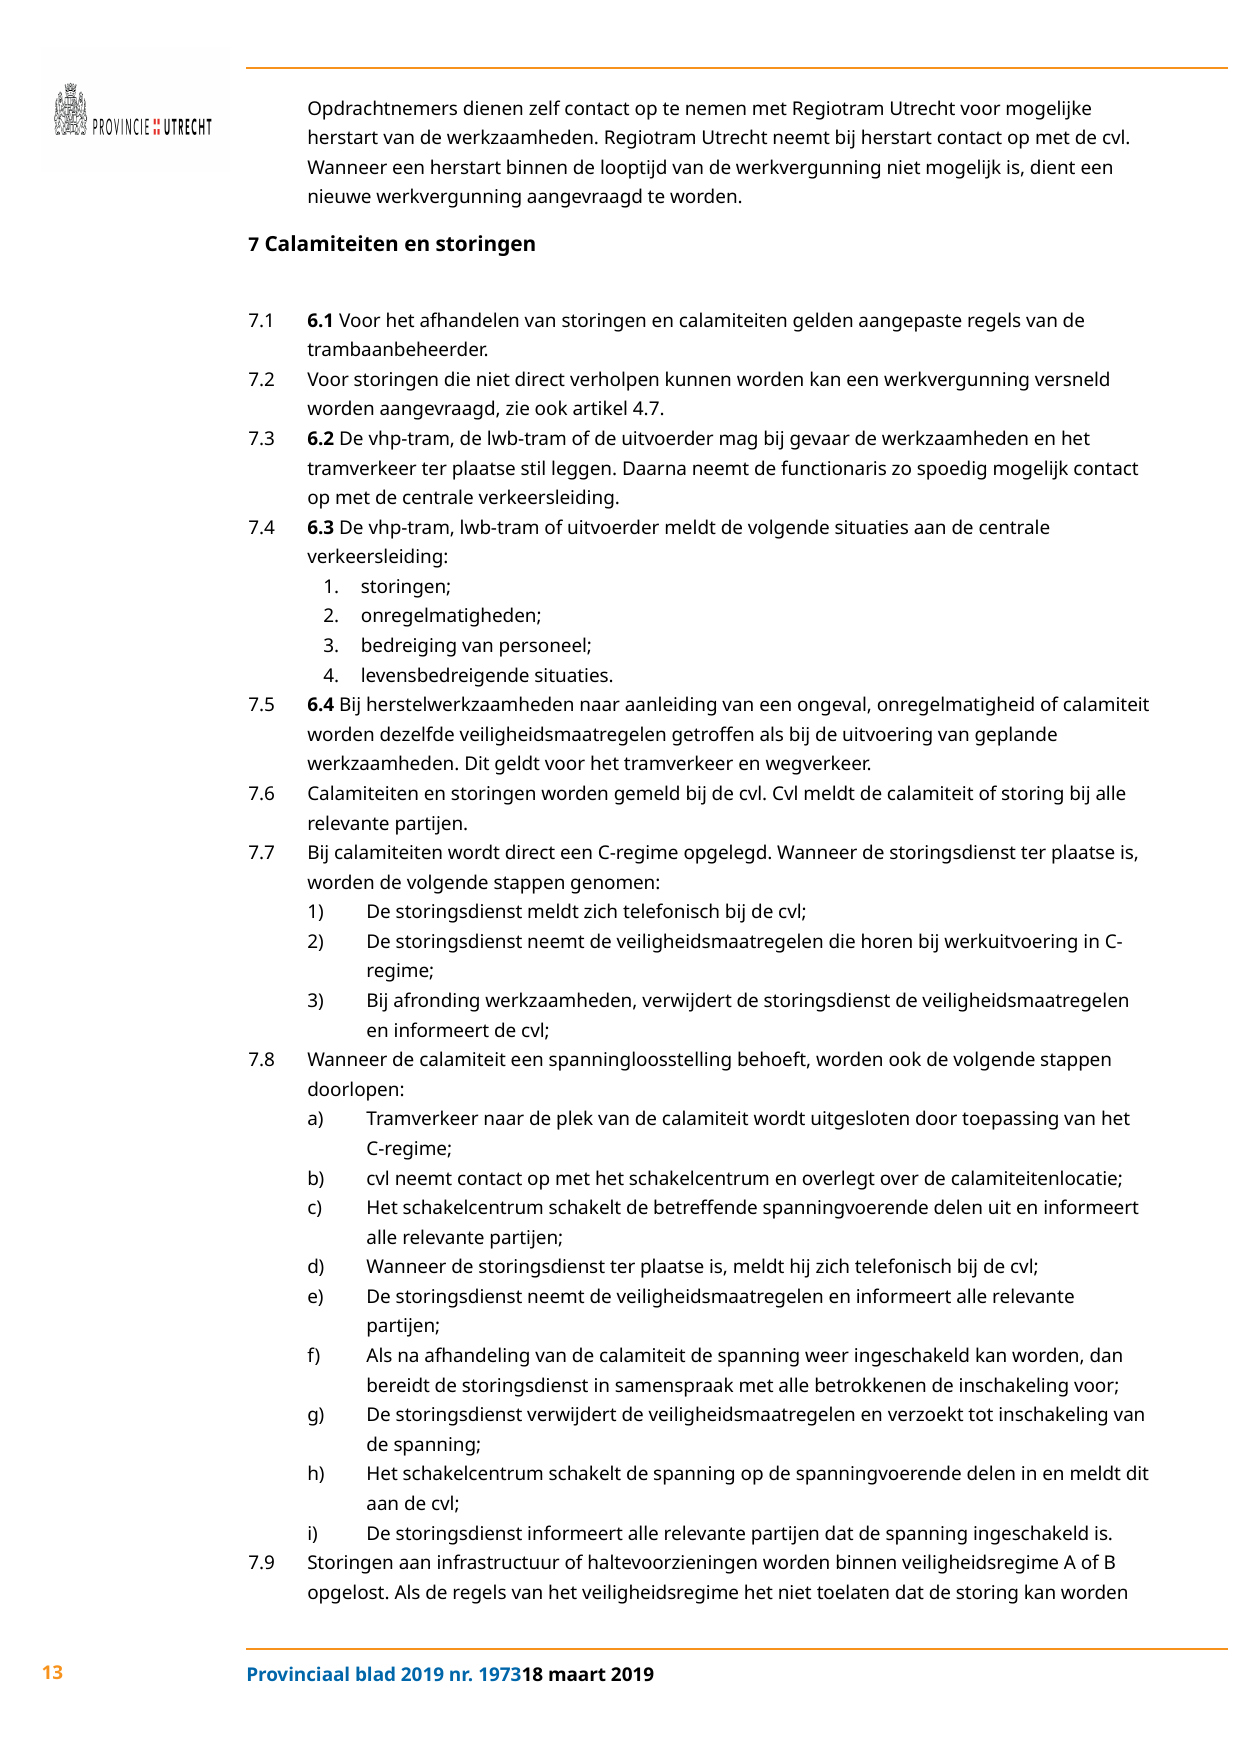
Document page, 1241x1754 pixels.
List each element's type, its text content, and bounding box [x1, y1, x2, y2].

list bedreiging van personeel; [323, 632, 1152, 658]
list onregelmatigheden; [323, 603, 1152, 628]
list Als na afhandeling van de calamiteit de spanning weer ingeschakeld kan worden, dan bereidt de storingsdienst in samenspraak met alle betrokkenen de inschakeling voor; [307, 1342, 1152, 1398]
list storingen; [323, 573, 1152, 599]
list De storingsdienst neemt de veiligheidsmaatregelen en informeert alle relevante partijen; [307, 1283, 1152, 1338]
list Voor storingen die niet direct verholpen kunnen worden kan een werkvergunning versneld worden aangevraagd, zie ook artikel 4.7. [248, 366, 1152, 421]
list Bij afronding werkzaamheden, verwijdert de storingsdienst de veiligheidsmaatregelen en informeert de cvl; [307, 987, 1152, 1043]
list 6.1 Voor het afhandelen van storingen en calamiteiten gelden aangepaste regels van de trambaanbeheerder. [248, 307, 1152, 362]
text 7 Calamiteiten en storingen [248, 229, 1152, 258]
picture [41, 47, 231, 172]
list De storingsdienst verwijdert de veiligheidsmaatregelen en verzoekt tot inschakeling van de spanning; [307, 1401, 1152, 1457]
list Het schakelcentrum schakelt de spanning op de spanningvoerende delen in en meldt dit aan de cvl; [307, 1461, 1152, 1516]
list Calamiteiten en storingen worden gemeld bij de cvl. Cvl meldt de calamiteit of storing bij alle relevante partijen. [248, 780, 1152, 836]
list 6.2 De vhp-tram, de lwb-tram of de uitvoerder mag bij gevaar de werkzaamheden en het tramverkeer ter plaatse stil leggen. Daarna neemt de functionaris zo spoedig mogelijk contact op met de centrale verkeersleiding. [248, 425, 1152, 510]
list Het schakelcentrum schakelt de betreffende spanningvoerende delen uit en informeert alle relevante partijen; [307, 1194, 1152, 1250]
list Bij calamiteiten wordt direct een C-regime opgelegd. Wanneer de storingsdienst ter plaatse is, worden de volgende stappen genomen: [248, 839, 1152, 895]
list Wanneer een herstart binnen de looptijd van de werkvergunning niet mogelijk is, dient een nieuwe werkvergunning aangevraagd te worden. [248, 154, 1152, 209]
list Wanneer de calamiteit een spanningloosstelling behoeft, worden ook de volgende stappen doorlopen: [248, 1046, 1152, 1102]
list 6.4 Bij herstelwerkzaamheden naar aanleiding van een ongeval, onregelmatigheid of calamiteit worden dezelfde veiligheidsmaatregelen getroffen als bij de uitvoering van geplande werkzaamheden. Dit geldt voor het tramverkeer en wegverkeer. [248, 691, 1152, 776]
list De storingsdienst meldt zich telefonisch bij de cvl; [307, 898, 1152, 924]
list Opdrachtnemers dienen zelf contact op te nemen met Regiotram Utrecht voor mogelijke herstart van de werkzaamheden. Regiotram Utrecht neemt bij herstart contact op met de cvl. [248, 95, 1152, 150]
list De storingsdienst neemt de veiligheidsmaatregelen die horen bij werkuitvoering in C-regime; [307, 928, 1152, 983]
list De storingsdienst informeert alle relevante partijen dat de spanning ingeschakeld is. [307, 1520, 1152, 1546]
list Tramverkeer naar de plek van de calamiteit wordt uitgesloten door toepassing van het C-regime; [307, 1106, 1152, 1161]
list levensbedreigende situaties. [323, 662, 1152, 688]
list 6.3 De vhp-tram, lwb-tram of uitvoerder meldt de volgende situaties aan de centrale verkeersleiding: [248, 514, 1152, 569]
list Storingen aan infrastructuur of haltevoorzieningen worden binnen veiligheidsregime A of B opgelost. Als de regels van het veiligheidsregime het niet toelaten dat de storing kan worden [248, 1549, 1152, 1605]
list Wanneer de storingsdienst ter plaatse is, meldt hij zich telefonisch bij de cvl; [307, 1253, 1152, 1279]
list cvl neemt contact op met het schakelcentrum en overlegt over de calamiteitenlocatie; [307, 1165, 1152, 1191]
